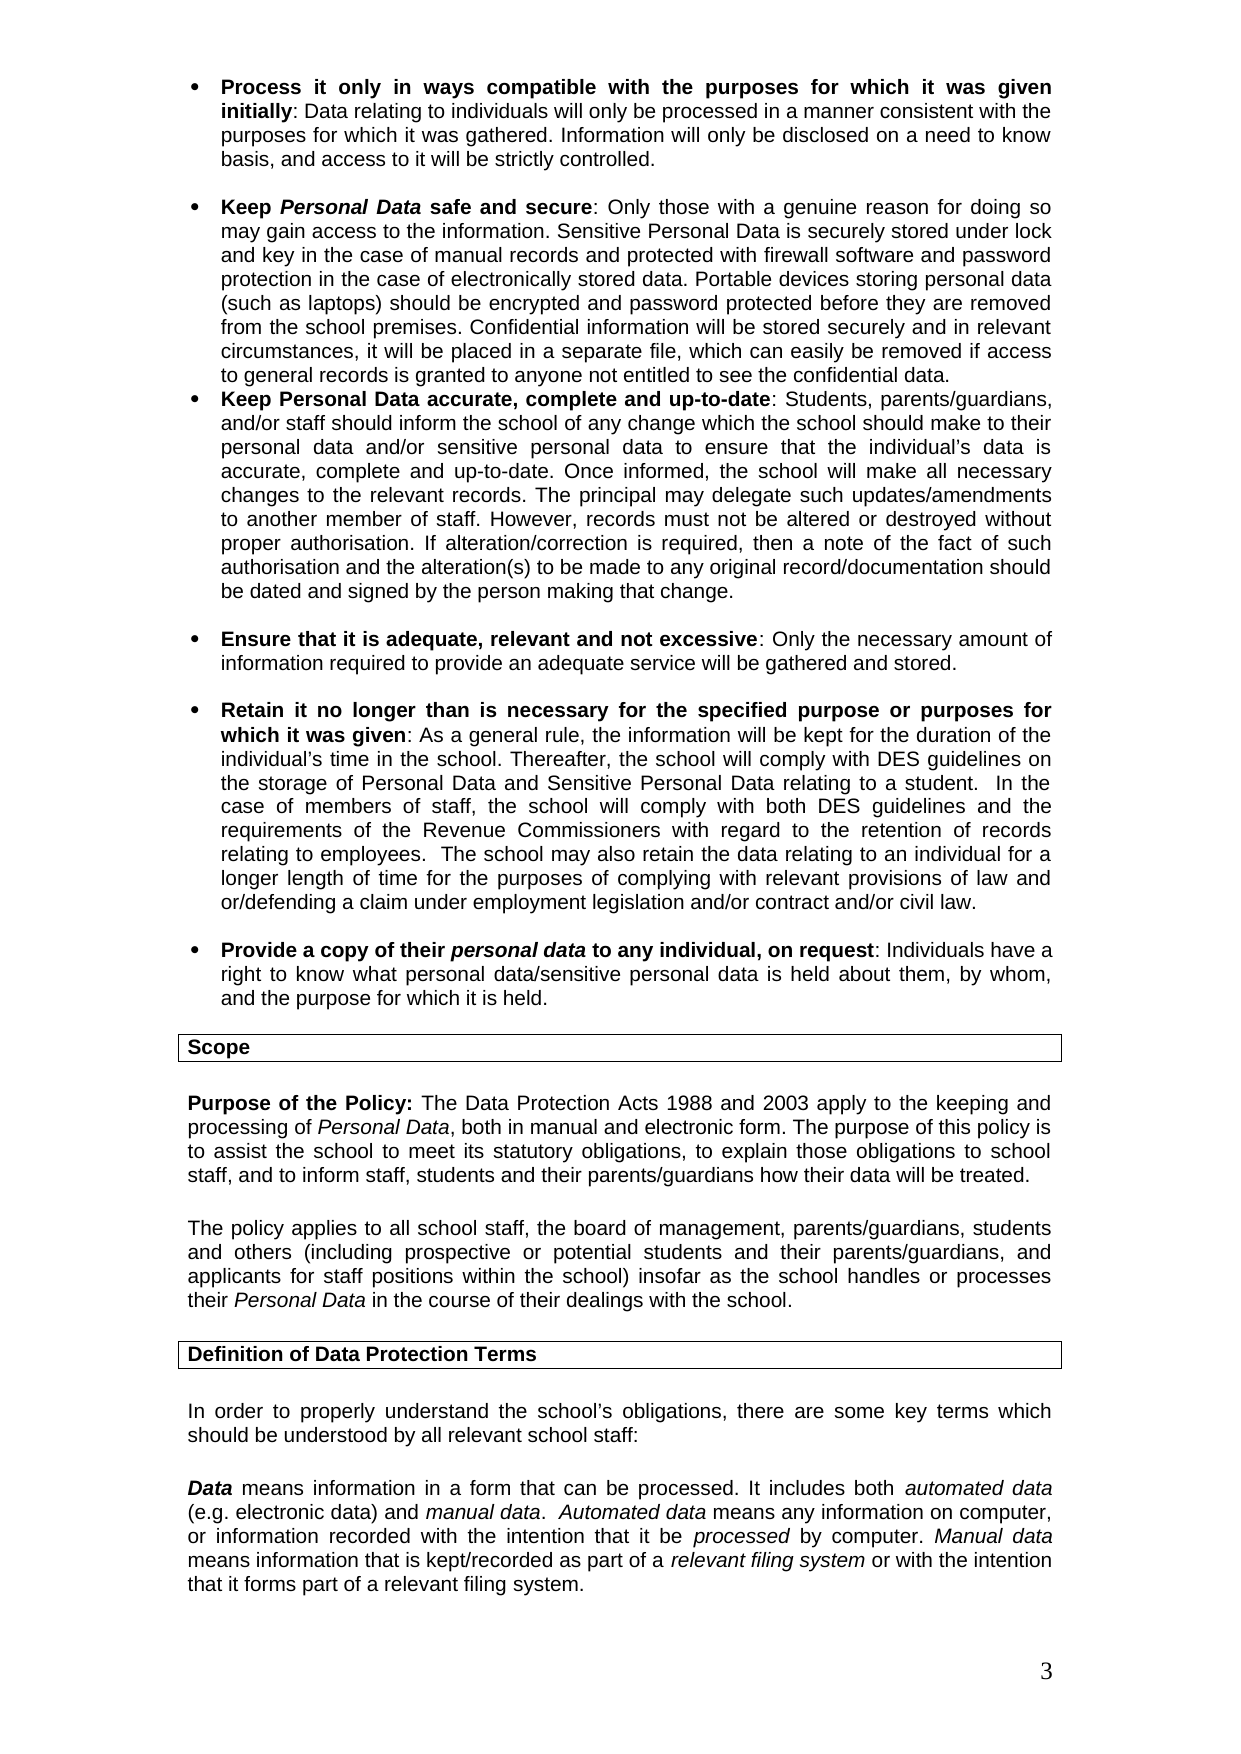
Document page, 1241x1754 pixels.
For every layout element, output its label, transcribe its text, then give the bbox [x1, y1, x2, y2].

text Definition of Data Protection Terms [179, 1342, 1061, 1368]
text Purpose of the Policy: The Data Protection Acts 1988 and 2003 apply to the keeping and processing of Personal Data, both in manual and electronic form. The purpose of this policy is to assist the school to meet its statutory obligations, to explain those obligations to school staff, and to inform staff, students and their parents/guardians how their data will be treated. [187, 1091, 1053, 1187]
text Data means information in a form that can be processed. It includes both automated data (e.g. electronic data) and manual data. Automated data means any information on computer, or information recorded with the intention that it be processed by computer. Manual data means information that is kept/recorded as part of a relevant filing system or with the intention that it forms part of a relevant filing system. [187, 1476, 1053, 1595]
list Ensure that it is adequate, relevant and not excessive: Only the necessary amount of information required to provide an adequate service will be gathered and stored. [191, 626, 1053, 674]
list Retain it no longer than is necessary for the specified purpose or purposes for which it was given: As a general rule, the information will be kept for the duration of the individual’s time in the school. Thereafter, the school will comply with DES guidelines on the storage of Personal Data and Sensitive Personal Data relating to a student. In the case of members of staff, the school will comply with both DES guidelines and the requirements of the Revenue Commissioners with regard to the retention of records relating to employees. The school may also retain the data relating to an individual for a longer length of time for the purposes of complying with relevant provisions of law and or/defending a claim under employment legislation and/or contract and/or civil law. [191, 698, 1053, 914]
list Provide a copy of their personal data to any individual, on request: Individuals have a right to know what personal data/sensitive personal data is held about them, by whom, and the purpose for which it is held. [191, 938, 1053, 1010]
text The policy applies to all school staff, the board of management, parents/guardians, students and others (including prospective or potential students and their parents/guardians, and applicants for staff positions within the school) insofar as the school handles or processes their Personal Data in the course of their dealings with the school. [187, 1216, 1053, 1312]
text In order to properly understand the school’s obligations, there are some key terms which should be understood by all relevant school staff: [187, 1398, 1053, 1446]
list Keep Personal Data accurate, complete and up-to-date: Students, parents/guardians, and/or staff should inform the school of any change which the school should make to their personal data and/or sensitive personal data to ensure that the individual’s data is accurate, complete and up-to-date. Once informed, the school will make all necessary changes to the relevant records. The principal may delegate such updates/amendments to another member of staff. However, records must not be altered or destroyed without proper authorisation. If alteration/correction is required, then a note of the fact of such authorisation and the alteration(s) to be made to any original record/documentation should be dated and signed by the person making that change. [191, 387, 1053, 602]
list Keep Personal Data safe and secure: Only those with a genuine reason for doing so may gain access to the information. Sensitive Personal Data is securely stored under lock and key in the case of manual records and protected with firewall software and password protection in the case of electronically stored data. Portable devices storing personal data (such as laptops) should be encrypted and password protected before they are removed from the school premises. Confidential information will be stored securely and in relevant circumstances, it will be placed in a separate file, which can easily be removed if access to general records is granted to anyone not entitled to see the confidential data. [191, 195, 1053, 387]
list Process it only in ways compatible with the purposes for which it was given initially: Data relating to individuals will only be processed in a manner consistent with the purposes for which it was gathered. Information will only be disclosed on a need to know basis, and access to it will be strictly controlled. [191, 75, 1053, 171]
text Scope [179, 1035, 1061, 1061]
